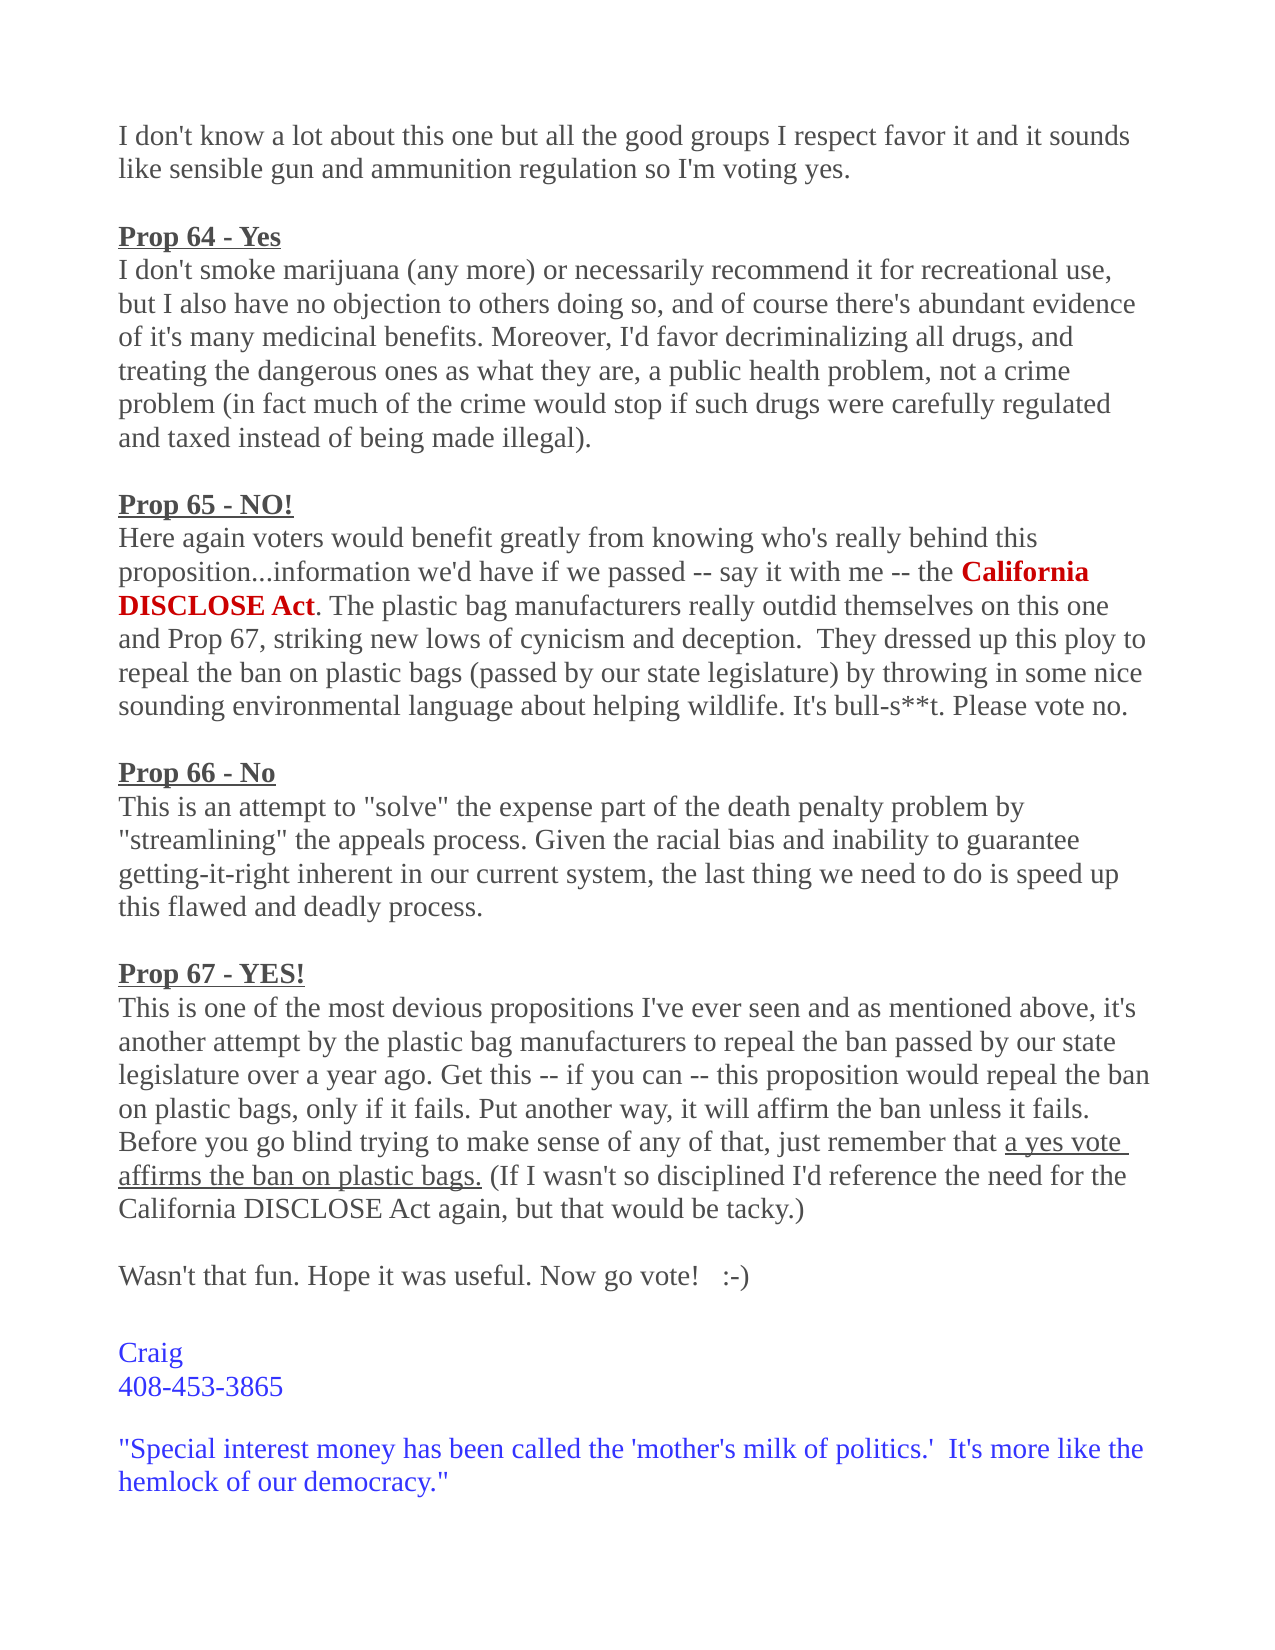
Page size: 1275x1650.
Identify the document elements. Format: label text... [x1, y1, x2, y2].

text Prop 65 - NO! [118, 487, 1157, 521]
text Here again voters would benefit greatly from knowing who's really behind this proposition...information we'd have if we passed -- say it with me -- the California DISCLOSE Act. The plastic bag manufacturers really outdid themselves on this one and Prop 67, striking new lows of cynicism and deception. They dressed up this ploy to repeal the ban on plastic bags (passed by our state legislature) by throwing in some nice sounding environmental language about helping wildlife. It's bull-s**t. Please vote no. [118, 521, 1157, 722]
text Wasn't that fun. Hope it was useful. Now go vote! :-) [118, 1258, 1157, 1292]
text "Special interest money has been called the 'mother's milk of politics.' It's more like the hemlock of our democracy." [118, 1431, 1157, 1499]
text I don't smoke marijuana (any more) or necessarily recommend it for recreational use, but I also have no objection to others doing so, and of course there's abundant evidence of it's many medicinal benefits. Moreover, I'd favor decriminalizing all drugs, and treating the dangerous ones as what they are, a public health problem, not a crime problem (in fact much of the crime would stop if such drugs were carefully regulated and taxed instead of being made illegal). [118, 252, 1157, 453]
text This is one of the most devious propositions I've ever seen and as mentioned above, it's another attempt by the plastic bag manufacturers to repeal the ban passed by our state legislature over a year ago. Get this -- if you can -- this proposition would repeal the ban on plastic bags, only if it fails. Put another way, it will affirm the ban unless it fails. Before you go blind trying to make sense of any of that, just remember that a yes vote affirms the ban on plastic bags. (If I wasn't so disciplined I'd reference the need for the California DISCLOSE Act again, but that would be tacky.) [118, 990, 1157, 1225]
text Prop 67 - YES! [118, 957, 1157, 990]
text Prop 66 - No [118, 755, 1157, 789]
text Prop 64 - Yes [118, 219, 1157, 252]
text This is an attempt to "solve" the expense part of the death penalty problem by "streamlining" the appeals process. Given the racial bias and inability to guarantee getting-it-right inherent in our current system, the last thing we need to do is speed up this flawed and deadly process. [118, 789, 1157, 923]
text Craig 408-453-3865 [118, 1335, 1157, 1402]
text I don't know a lot about this one but all the good groups I respect favor it and it sounds like sensible gun and ammunition regulation so I'm voting yes. [118, 118, 1157, 185]
